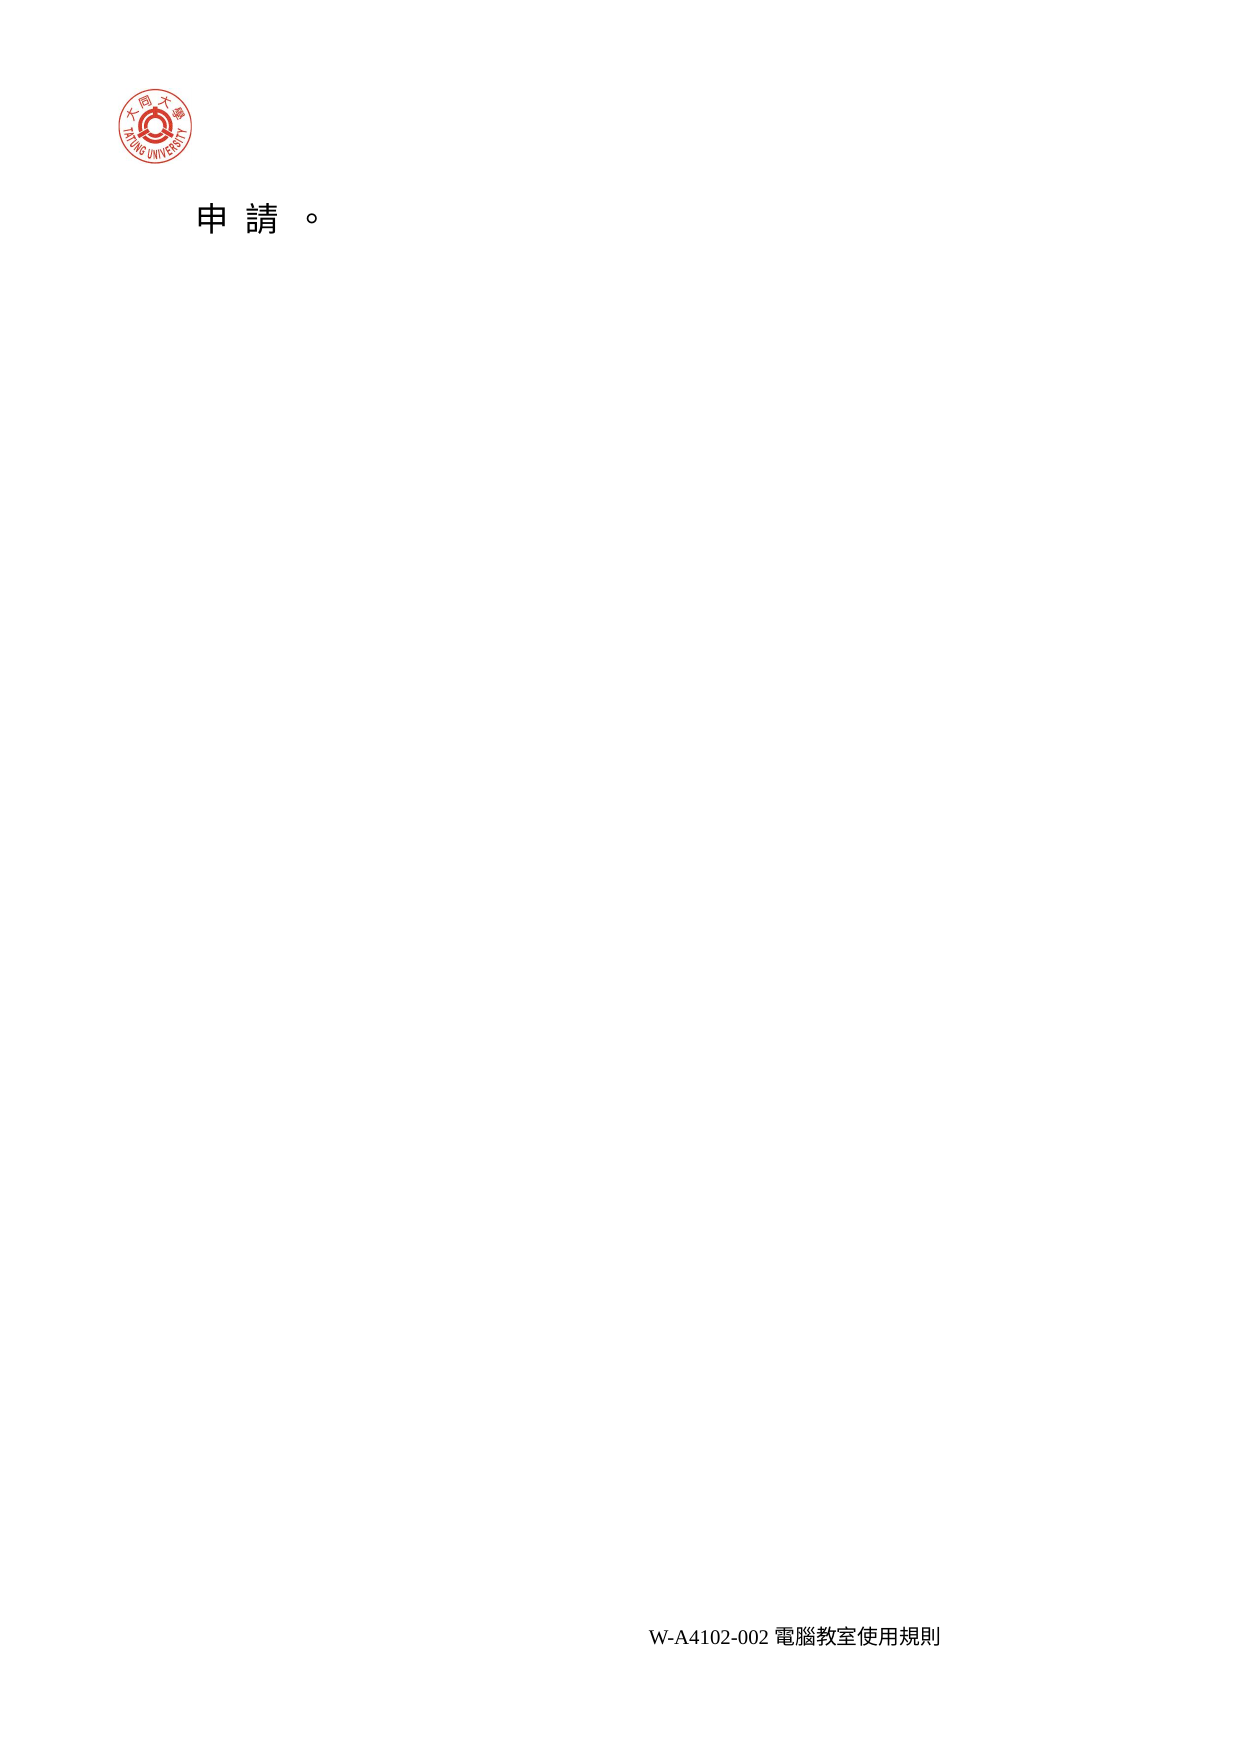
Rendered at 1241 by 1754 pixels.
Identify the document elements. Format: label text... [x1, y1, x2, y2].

picture [118, 88, 192, 164]
text 申請。 [120, 179, 1120, 254]
